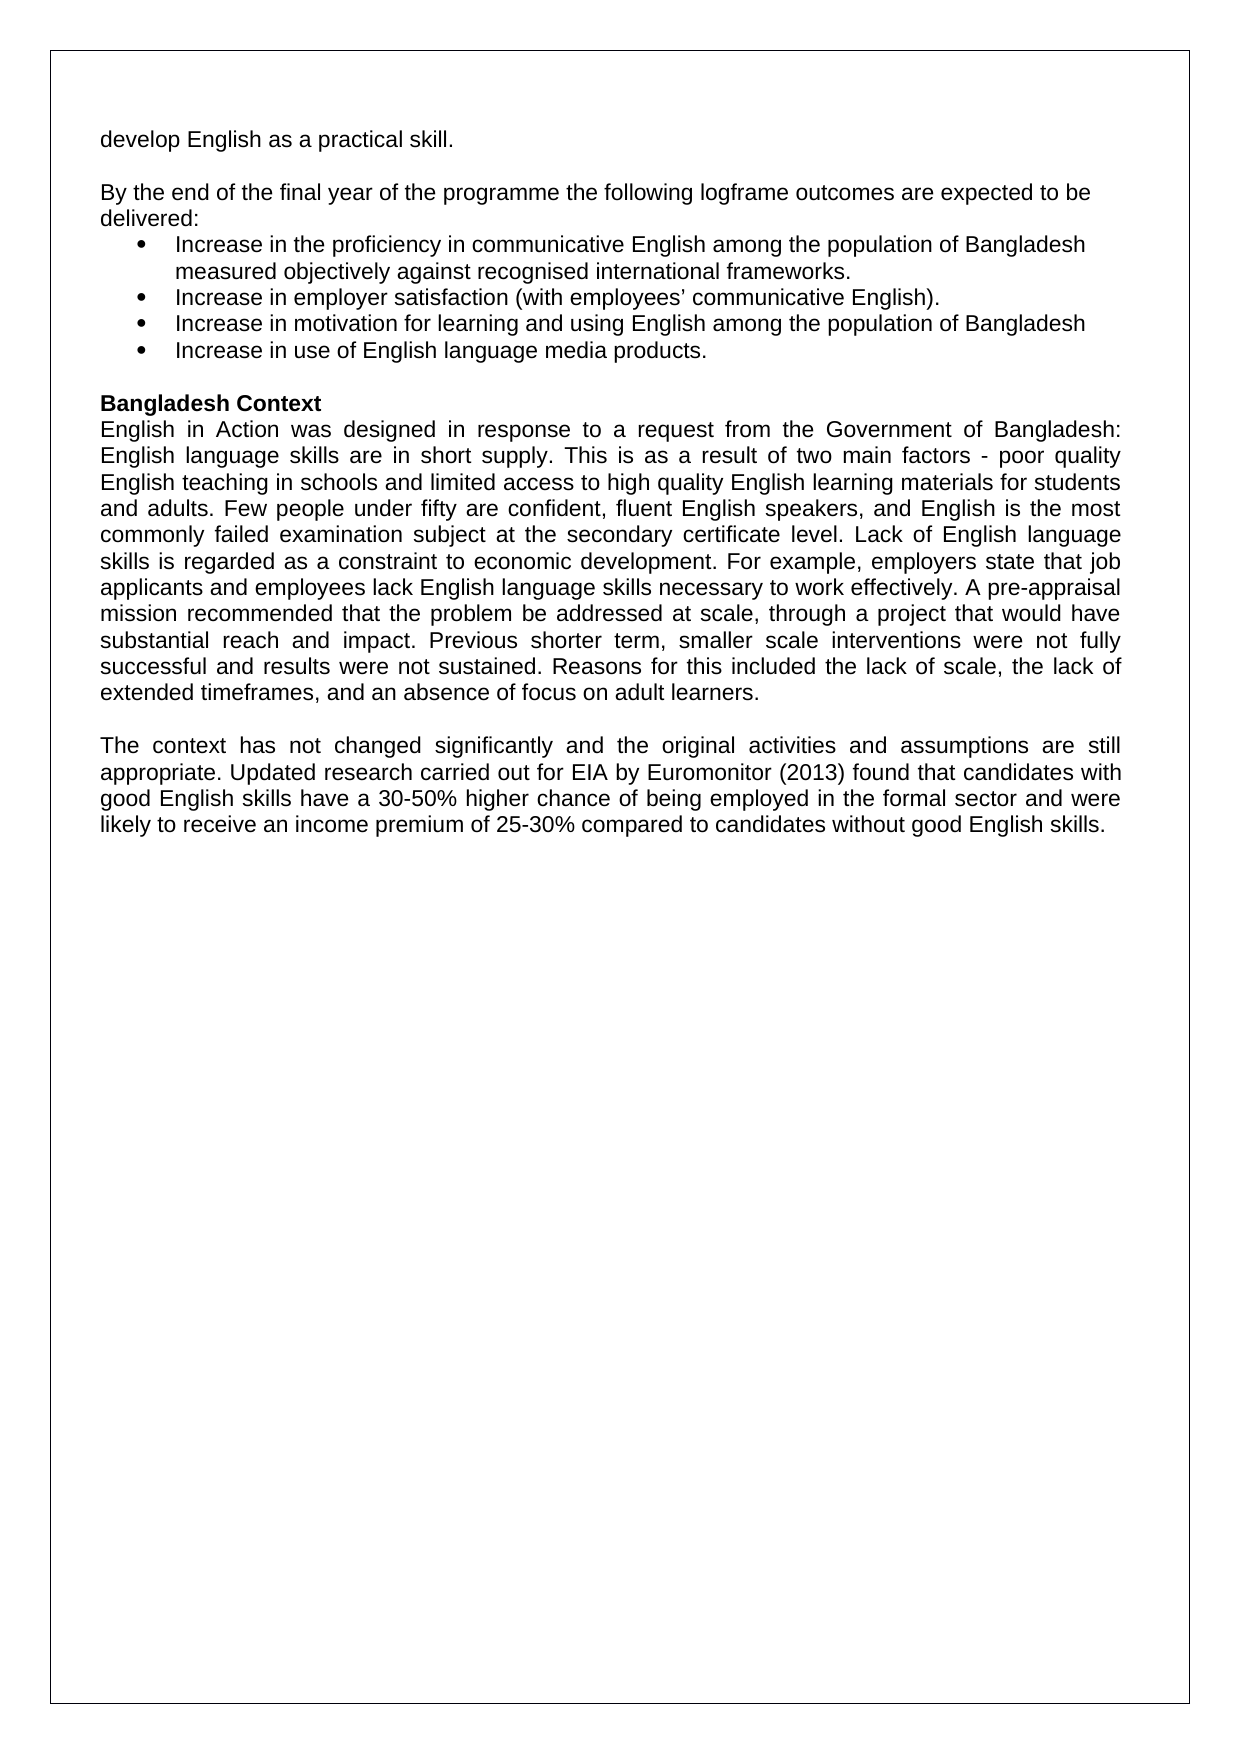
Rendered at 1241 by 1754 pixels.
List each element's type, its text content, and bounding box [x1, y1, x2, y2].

table_cell develop English as a practical skill. By the end of the final year of the programme the following logframe outcomes are expected to be delivered: Increase in the proficiency in communicative English among the population of Bangladesh measured objectively against recognised international frameworks. Increase in employer satisfaction (with employees’ communicative English). Increase in motivation for learning and using English among the population of Bangladesh Increase in use of English language media products. Bangladesh Context English in Action was designed in response to a request from the Government of Bangladesh: English language skills are in short supply. This is as a result of two main factors - poor quality English teaching in schools and limited access to high quality English learning materials for students and adults. Few people under fifty are confident, fluent English speakers, and English is the most commonly failed examination subject at the secondary certificate level. Lack of English language skills is regarded as a constraint to economic development. For example, employers state that job applicants and employees lack English language skills necessary to work effectively. A pre-appraisal mission recommended that the problem be addressed at scale, through a project that would have substantial reach and impact. Previous shorter term, smaller scale interventions were not fully successful and results were not sustained. Reasons for this included the lack of scale, the lack of extended timeframes, and an absence of focus on adult learners. The context has not changed significantly and the original activities and assumptions are still appropriate. Updated research carried out for EIA by Euromonitor (2013) found that candidates with good English skills have a 30-50% higher chance of being employed in the formal sector and were likely to receive an income premium of 25-30% compared to candidates without good English skills. [89, 126, 1133, 917]
